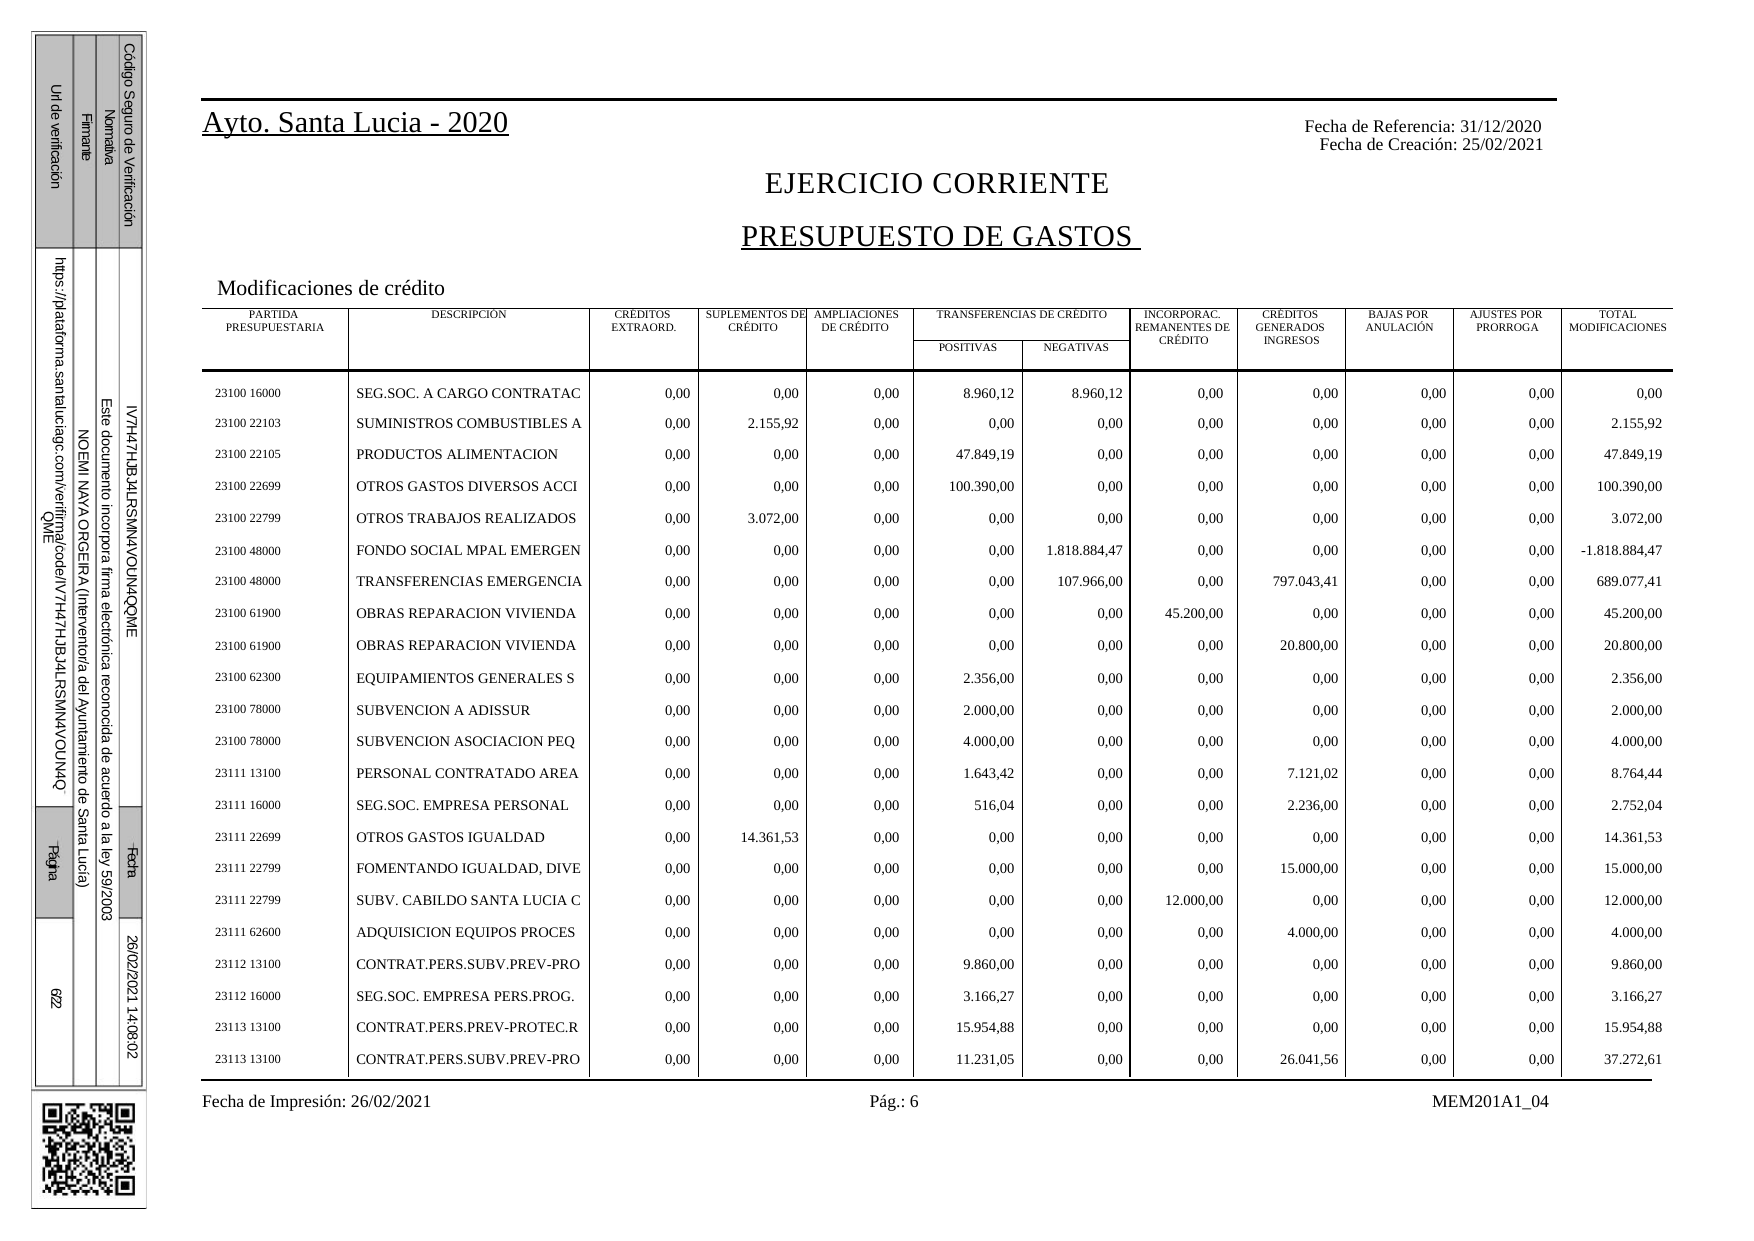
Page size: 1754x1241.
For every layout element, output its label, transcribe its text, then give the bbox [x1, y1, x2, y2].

table_cell 0,00 [1346, 980, 1453, 1011]
table_cell 0,00 [699, 916, 806, 947]
table_cell 0,00 [1023, 501, 1129, 533]
table_cell 0,00 [590, 598, 698, 629]
table_cell 0,00 [590, 788, 698, 820]
table_cell 0,00 [1346, 852, 1453, 884]
table_cell SUMINISTROS COMBUSTIBLES A [349, 406, 589, 438]
table_cell 0,00 [1238, 1011, 1345, 1043]
table_cell 0,00 [1238, 884, 1345, 916]
table_cell SUBV. CABILDO SANTA LUCIA C [349, 884, 589, 916]
table_cell PERSONAL CONTRATADO AREA [349, 756, 589, 788]
table_cell 0,00 [1454, 406, 1561, 438]
table_cell 23100 22103 [202, 406, 348, 438]
table_cell 0,00 [1131, 1011, 1237, 1043]
table_cell 0,00 [699, 788, 806, 820]
table_cell 0,00 [1346, 756, 1453, 788]
table_cell 0,00 [1131, 693, 1237, 724]
table_cell NEGATIVAS [1023, 341, 1129, 369]
table_cell 100.390,00 [914, 470, 1022, 501]
table_cell 23113 13100 [202, 1011, 348, 1043]
table_cell 7.121,02 [1238, 756, 1345, 788]
table_cell 47.849,19 [914, 438, 1022, 470]
table_header INCORPORAC. REMANENTES DE CRÉDITO [1131, 309, 1237, 369]
table_cell 12.000,00 [1562, 884, 1673, 916]
table_cell 0,00 [807, 756, 913, 788]
table_cell 0,00 [1238, 820, 1345, 852]
table_cell 0,00 [590, 725, 698, 756]
table_cell 0,00 [1454, 884, 1561, 916]
table_cell 0,00 [1454, 534, 1561, 566]
table_cell 0,00 [1562, 372, 1673, 406]
table_cell 0,00 [590, 980, 698, 1011]
table_cell 0,00 [699, 852, 806, 884]
table_cell 0,00 [1131, 756, 1237, 788]
table_cell 0,00 [1346, 598, 1453, 629]
table_cell 0,00 [1346, 406, 1453, 438]
table_cell 0,00 [1346, 438, 1453, 470]
table_cell 0,00 [1131, 501, 1237, 533]
table_cell 0,00 [699, 725, 806, 756]
table_cell 0,00 [1454, 725, 1561, 756]
table_cell 2.752,04 [1562, 788, 1673, 820]
table_cell 0,00 [590, 948, 698, 979]
table_cell TRANSFERENCIAS EMERGENCIA [349, 566, 589, 597]
table_cell 0,00 [590, 884, 698, 916]
table_cell SEG.SOC. EMPRESA PERS.PROG. [349, 980, 589, 1011]
table_cell 0,00 [1346, 1011, 1453, 1043]
table_cell 0,00 [1454, 820, 1561, 852]
table_cell 4.000,00 [1562, 916, 1673, 947]
table_cell 2.356,00 [914, 661, 1022, 693]
table_cell 23100 78000 [202, 725, 348, 756]
table_cell 0,00 [914, 501, 1022, 533]
table_cell 0,00 [807, 438, 913, 470]
table_cell 0,00 [914, 884, 1022, 916]
table_header PARTIDA PRESUPUESTARIA [202, 309, 348, 369]
table_header AMPLIACIONES DE CRÉDITO [807, 309, 913, 369]
table_cell 15.954,88 [914, 1011, 1022, 1043]
table_cell 23100 48000 [202, 534, 348, 566]
table_cell 0,00 [1454, 566, 1561, 597]
text EJERCICIO CORRIENTE [202, 166, 1672, 200]
table_cell 0,00 [807, 693, 913, 724]
table_cell 0,00 [590, 438, 698, 470]
table_cell 4.000,00 [1562, 725, 1673, 756]
table_cell 0,00 [1131, 629, 1237, 661]
table_cell 0,00 [1023, 661, 1129, 693]
table_cell 0,00 [1238, 661, 1345, 693]
table_cell FONDO SOCIAL MPAL EMERGEN [349, 534, 589, 566]
table_cell 0,00 [699, 470, 806, 501]
table_cell 2.155,92 [1562, 406, 1673, 438]
table_cell 0,00 [1238, 534, 1345, 566]
table_cell 0,00 [807, 598, 913, 629]
table_cell 15.000,00 [1238, 852, 1345, 884]
table_cell 0,00 [1238, 598, 1345, 629]
table_cell 0,00 [1454, 852, 1561, 884]
table_header AJUSTES POR PRORROGA [1454, 309, 1561, 369]
table_cell 0,00 [1131, 788, 1237, 820]
table_cell 0,00 [1346, 534, 1453, 566]
table_header TOTAL MODIFICACIONES [1562, 309, 1673, 369]
table_cell 0,00 [1131, 534, 1237, 566]
table_cell 47.849,19 [1562, 438, 1673, 470]
table_cell 689.077,41 [1562, 566, 1673, 597]
table_cell 0,00 [699, 566, 806, 597]
table_header DESCRIPCIÓN [349, 309, 589, 369]
table_cell 20.800,00 [1238, 629, 1345, 661]
table_cell 0,00 [1023, 725, 1129, 756]
table_cell 0,00 [699, 661, 806, 693]
table_cell CONTRAT.PERS.PREV-PROTEC.R [349, 1011, 589, 1043]
table_cell 0,00 [1023, 406, 1129, 438]
table_cell 0,00 [699, 1011, 806, 1043]
table_cell 0,00 [699, 598, 806, 629]
table_cell SEG.SOC. EMPRESA PERSONAL [349, 788, 589, 820]
table_cell 0,00 [1238, 501, 1345, 533]
table_cell 0,00 [699, 756, 806, 788]
table_cell 0,00 [807, 372, 913, 406]
table_cell 0,00 [807, 629, 913, 661]
table_cell 0,00 [807, 501, 913, 533]
table_cell 0,00 [1238, 470, 1345, 501]
table_cell 0,00 [699, 438, 806, 470]
table_cell 14.361,53 [1562, 820, 1673, 852]
table_cell 3.166,27 [914, 980, 1022, 1011]
table_cell 0,00 [590, 470, 698, 501]
table_cell 0,00 [914, 406, 1022, 438]
table_cell 4.000,00 [914, 725, 1022, 756]
table_cell 0,00 [1346, 788, 1453, 820]
table_cell 0,00 [699, 534, 806, 566]
table_cell 23100 61900 [202, 598, 348, 629]
table_cell 0,00 [590, 916, 698, 947]
table_cell 23100 78000 [202, 693, 348, 724]
table_cell 0,00 [914, 629, 1022, 661]
table_cell 0,00 [1023, 788, 1129, 820]
table_cell 0,00 [1023, 980, 1129, 1011]
table_cell 0,00 [1023, 852, 1129, 884]
table_cell 516,04 [914, 788, 1022, 820]
table_cell 0,00 [1346, 820, 1453, 852]
table_cell 0,00 [590, 661, 698, 693]
table_cell 0,00 [1454, 980, 1561, 1011]
table_cell CONTRAT.PERS.SUBV.PREV-PRO [349, 1043, 589, 1077]
table_cell 2.155,92 [699, 406, 806, 438]
table_cell 0,00 [1346, 693, 1453, 724]
table_cell 0,00 [1023, 884, 1129, 916]
table_cell 0,00 [1454, 372, 1561, 406]
table_cell 0,00 [1023, 1011, 1129, 1043]
table_cell 23100 22105 [202, 438, 348, 470]
table_cell 2.000,00 [1562, 693, 1673, 724]
text PRESUPUESTO DE GASTOS [202, 218, 1672, 253]
table_cell 23111 62600 [202, 916, 348, 947]
text Fecha de Creación: 25/02/2021 [1319, 139, 1672, 154]
table_cell 0,00 [1023, 756, 1129, 788]
table_cell 23100 62300 [202, 661, 348, 693]
table_cell 2.000,00 [914, 693, 1022, 724]
table_header BAJAS POR ANULACIÓN [1346, 309, 1453, 369]
table_cell 23100 61900 [202, 629, 348, 661]
table_cell 0,00 [1238, 372, 1345, 406]
table_cell 0,00 [1454, 501, 1561, 533]
table_cell 0,00 [1454, 1011, 1561, 1043]
table_cell 4.000,00 [1238, 916, 1345, 947]
text Modificaciones de crédito [217, 275, 1672, 301]
table_cell 0,00 [699, 693, 806, 724]
table_cell 23113 13100 [202, 1043, 348, 1077]
table_cell SUBVENCION A ADISSUR [349, 693, 589, 724]
table_cell 0,00 [590, 1011, 698, 1043]
table_cell OBRAS REPARACION VIVIENDA [349, 629, 589, 661]
table_cell 0,00 [1131, 661, 1237, 693]
table_cell 0,00 [590, 629, 698, 661]
table_cell 0,00 [1131, 372, 1237, 406]
table_cell 0,00 [1023, 470, 1129, 501]
table_cell 0,00 [1454, 916, 1561, 947]
table_cell 23100 16000 [202, 372, 348, 406]
table_cell 0,00 [807, 980, 913, 1011]
table_cell 0,00 [1454, 598, 1561, 629]
table_cell 0,00 [1023, 629, 1129, 661]
table_cell CONTRAT.PERS.SUBV.PREV-PRO [349, 948, 589, 979]
table_cell 0,00 [807, 1043, 913, 1077]
table_cell 0,00 [1346, 1043, 1453, 1077]
table_cell 14.361,53 [699, 820, 806, 852]
table_cell 0,00 [914, 534, 1022, 566]
table_cell 12.000,00 [1131, 884, 1237, 916]
table_cell 9.860,00 [1562, 948, 1673, 979]
table_cell 0,00 [1238, 438, 1345, 470]
table_cell SUBVENCION ASOCIACION PEQ [349, 725, 589, 756]
table_cell 0,00 [1346, 501, 1453, 533]
table_header CRÉDITOS EXTRAORD. [590, 309, 698, 369]
table_cell 0,00 [1454, 470, 1561, 501]
table_cell ADQUISICION EQUIPOS PROCES [349, 916, 589, 947]
table_cell 0,00 [699, 1043, 806, 1077]
table_cell 0,00 [699, 884, 806, 916]
table_cell 0,00 [914, 852, 1022, 884]
table_cell 45.200,00 [1131, 598, 1237, 629]
table_cell 0,00 [914, 916, 1022, 947]
table_cell 0,00 [1131, 725, 1237, 756]
table_header SUPLEMENTOS DE CRÉDITO [699, 309, 806, 369]
table_cell 23111 22699 [202, 820, 348, 852]
table_cell 0,00 [1131, 1043, 1237, 1077]
table_cell 0,00 [807, 406, 913, 438]
table_cell SEG.SOC. A CARGO CONTRATAC [349, 372, 589, 406]
table_cell 107.966,00 [1023, 566, 1129, 597]
table_cell OTROS GASTOS DIVERSOS ACCI [349, 470, 589, 501]
table_cell 0,00 [1346, 948, 1453, 979]
table_cell 0,00 [1238, 406, 1345, 438]
table_cell 0,00 [807, 566, 913, 597]
table_cell 0,00 [590, 534, 698, 566]
table_cell 0,00 [1454, 788, 1561, 820]
table_cell 0,00 [1346, 725, 1453, 756]
table_cell 0,00 [1346, 372, 1453, 406]
table_cell 0,00 [807, 788, 913, 820]
table_cell 0,00 [590, 1043, 698, 1077]
table_cell 0,00 [1131, 980, 1237, 1011]
table_cell 1.818.884,47 [1023, 534, 1129, 566]
table_cell 0,00 [807, 470, 913, 501]
table_cell 0,00 [1023, 1043, 1129, 1077]
table_cell 3.166,27 [1562, 980, 1673, 1011]
table_cell 0,00 [699, 980, 806, 1011]
table_cell 26.041,56 [1238, 1043, 1345, 1077]
table_cell 9.860,00 [914, 948, 1022, 979]
table_cell 0,00 [1238, 980, 1345, 1011]
table_cell 0,00 [1023, 438, 1129, 470]
table_cell 0,00 [1346, 884, 1453, 916]
text Fecha de Impresión: 26/02/2021 Pág.: 6 MEM201A1_04 [202, 1090, 1672, 1111]
table_cell 3.072,00 [1562, 501, 1673, 533]
table_cell 23100 48000 [202, 566, 348, 597]
table_cell 0,00 [1346, 661, 1453, 693]
table_cell 0,00 [1346, 470, 1453, 501]
table_cell 0,00 [1131, 406, 1237, 438]
table_cell PRODUCTOS ALIMENTACION [349, 438, 589, 470]
table_cell 0,00 [1023, 948, 1129, 979]
table_cell 0,00 [590, 693, 698, 724]
table_cell 2.236,00 [1238, 788, 1345, 820]
table_cell 0,00 [1454, 756, 1561, 788]
picture [31, 31, 147, 1209]
table_cell 0,00 [1238, 948, 1345, 979]
table_cell 0,00 [699, 629, 806, 661]
table_cell 0,00 [1131, 820, 1237, 852]
table_cell OTROS TRABAJOS REALIZADOS [349, 501, 589, 533]
table_cell 0,00 [1023, 916, 1129, 947]
table_cell 23112 13100 [202, 948, 348, 979]
table_cell 23111 22799 [202, 852, 348, 884]
table_cell 0,00 [807, 916, 913, 947]
table_cell 0,00 [1131, 566, 1237, 597]
table_cell 23100 22799 [202, 501, 348, 533]
table_cell 23112 16000 [202, 980, 348, 1011]
table_cell 0,00 [1023, 820, 1129, 852]
table_cell 45.200,00 [1562, 598, 1673, 629]
table_cell 2.356,00 [1562, 661, 1673, 693]
table_cell 0,00 [807, 884, 913, 916]
table_cell 0,00 [807, 661, 913, 693]
table_cell 0,00 [699, 372, 806, 406]
table_cell 0,00 [1131, 948, 1237, 979]
table_cell 0,00 [1131, 470, 1237, 501]
table_cell 15.000,00 [1562, 852, 1673, 884]
table_cell 0,00 [1131, 852, 1237, 884]
table_cell 37.272,61 [1562, 1043, 1673, 1077]
table_header TRANSFERENCIAS DE CRÉDITO [914, 309, 1129, 340]
table_cell 0,00 [914, 566, 1022, 597]
table_cell 8.960,12 [1023, 372, 1129, 406]
table_cell 23111 22799 [202, 884, 348, 916]
table_cell 0,00 [1131, 916, 1237, 947]
table_cell 0,00 [590, 372, 698, 406]
table_cell 0,00 [1454, 1043, 1561, 1077]
table_cell 0,00 [1238, 725, 1345, 756]
table_cell 0,00 [914, 820, 1022, 852]
table_cell EQUIPAMIENTOS GENERALES S [349, 661, 589, 693]
table_cell 11.231,05 [914, 1043, 1022, 1077]
table_cell 23100 22699 [202, 470, 348, 501]
table_cell 0,00 [1023, 598, 1129, 629]
table_cell OBRAS REPARACION VIVIENDA [349, 598, 589, 629]
table_cell 0,00 [1238, 693, 1345, 724]
table_cell 8.960,12 [914, 372, 1022, 406]
table_cell 1.643,42 [914, 756, 1022, 788]
table_cell 0,00 [590, 566, 698, 597]
table_cell 8.764,44 [1562, 756, 1673, 788]
table_cell POSITIVAS [914, 341, 1022, 369]
table_cell 100.390,00 [1562, 470, 1673, 501]
table_cell 797.043,41 [1238, 566, 1345, 597]
table_cell 0,00 [1454, 438, 1561, 470]
table_cell 0,00 [807, 820, 913, 852]
table_cell FOMENTANDO IGUALDAD, DIVE [349, 852, 589, 884]
table_cell 0,00 [590, 756, 698, 788]
table_header CRÉDITOS GENERADOS INGRESOS [1238, 309, 1345, 369]
table_cell 0,00 [807, 534, 913, 566]
table_cell 0,00 [590, 501, 698, 533]
table_cell 0,00 [914, 598, 1022, 629]
table_cell 0,00 [807, 852, 913, 884]
table_cell 0,00 [590, 820, 698, 852]
table_cell 20.800,00 [1562, 629, 1673, 661]
table_cell 0,00 [1346, 566, 1453, 597]
table_cell 0,00 [1454, 948, 1561, 979]
table_cell 0,00 [807, 1011, 913, 1043]
text Ayto. Santa Lucia - 2020 Fecha de Referencia: 31/12/2020 [202, 106, 1672, 139]
table_cell 0,00 [699, 948, 806, 979]
table_cell 0,00 [1346, 916, 1453, 947]
table_cell 3.072,00 [699, 501, 806, 533]
table_cell 15.954,88 [1562, 1011, 1673, 1043]
table_cell 0,00 [1454, 693, 1561, 724]
table_cell 0,00 [1131, 438, 1237, 470]
table_cell 0,00 [1346, 629, 1453, 661]
table_cell 0,00 [590, 852, 698, 884]
table_cell 0,00 [1454, 629, 1561, 661]
table_cell 0,00 [807, 948, 913, 979]
table_cell 0,00 [807, 725, 913, 756]
table_cell -1.818.884,47 [1562, 534, 1673, 566]
table_cell 0,00 [590, 406, 698, 438]
table_cell 0,00 [1454, 661, 1561, 693]
table_cell 0,00 [1023, 693, 1129, 724]
table_cell OTROS GASTOS IGUALDAD [349, 820, 589, 852]
table_cell 23111 13100 [202, 756, 348, 788]
table_cell 23111 16000 [202, 788, 348, 820]
